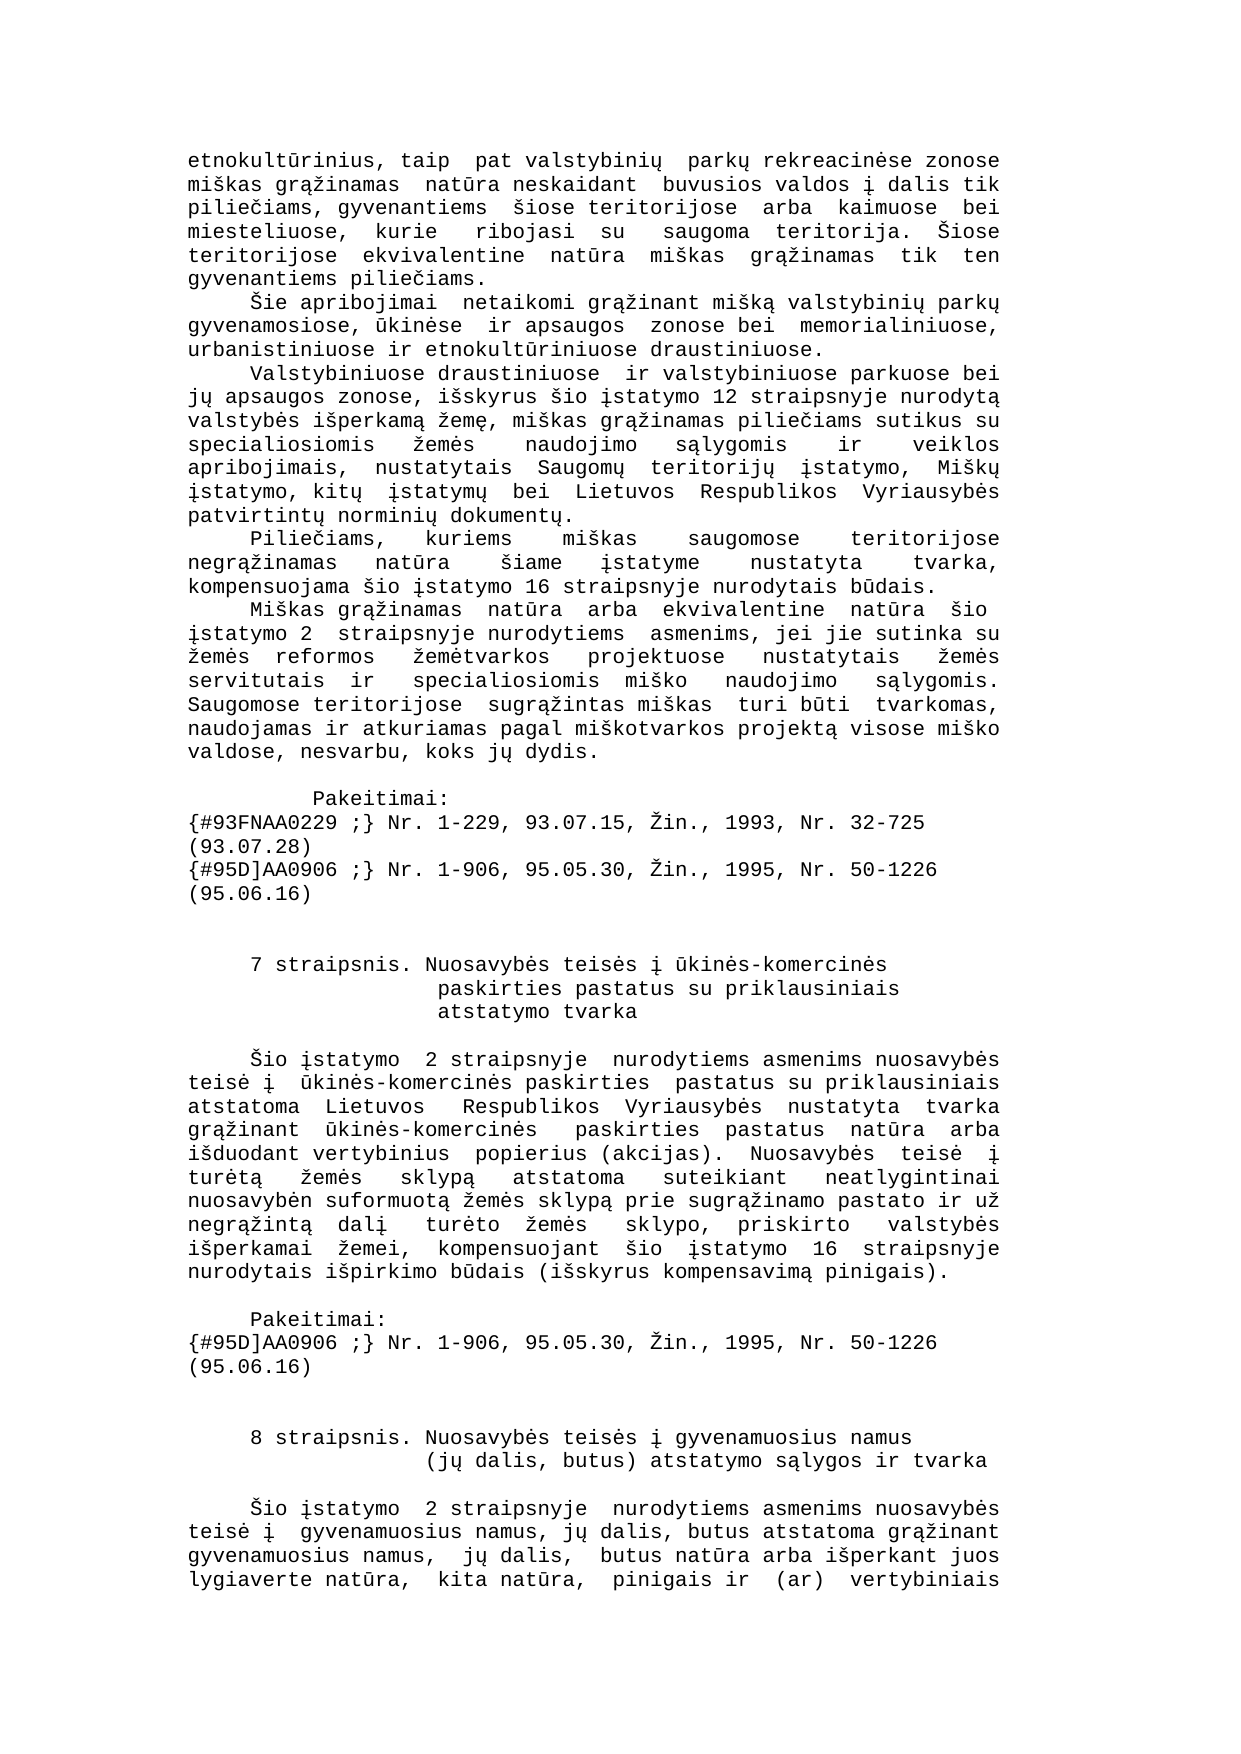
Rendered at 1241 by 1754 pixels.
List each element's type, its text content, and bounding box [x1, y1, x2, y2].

text Šio įstatymo 2 straipsnyje nurodytiems asmenims nuosavybės [187, 1498, 1053, 1521]
text jų apsaugos zonose, išskyrus šio įstatymo 12 straipsnyje nurodytą [187, 386, 1053, 410]
text Valstybiniuose draustiniuose ir valstybiniuose parkuose bei [187, 363, 1053, 386]
text miesteliuose, kurie ribojasi su saugoma teritorija. Šiose [187, 221, 1053, 244]
text žemės reformos žemėtvarkos projektuose nustatytais žemės [187, 647, 1053, 670]
text Pakeitimai: [187, 788, 1053, 812]
text {#95D]AA0906 ;} Nr. 1-906, 95.05.30, Žin., 1995, Nr. 50-1226 (95.06.16) [187, 859, 1053, 907]
text urbanistiniuose ir etnokultūriniuose draustiniuose. [187, 339, 1053, 363]
text negrąžintą dalį turėto žemės sklypo, priskirto valstybės [187, 1214, 1053, 1238]
text gyvenamuosius namus, jų dalis, butus natūra arba išperkant juos [187, 1545, 1053, 1569]
text valdose, nesvarbu, koks jų dydis. [187, 741, 1053, 765]
text Pakeitimai: [187, 1309, 1053, 1332]
text kompensuojama šio įstatymo 16 straipsnyje nurodytais būdais. [187, 576, 1053, 599]
text etnokultūrinius, taip pat valstybinių parkų rekreacinėse zonose [187, 150, 1053, 174]
text patvirtintų norminių dokumentų. [187, 505, 1053, 528]
text 7 straipsnis. Nuosavybės teisės į ūkinės-komercinės [187, 954, 1053, 978]
text apribojimais, nustatytais Saugomų teritorijų įstatymo, Miškų [187, 457, 1053, 481]
text grąžinant ūkinės-komercinės paskirties pastatus natūra arba [187, 1119, 1053, 1143]
text {#93FNAA0229 ;} Nr. 1-229, 93.07.15, Žin., 1993, Nr. 32-725 (93.07.28) [187, 812, 1053, 859]
text atstatymo tvarka [187, 1001, 1053, 1025]
text nurodytais išpirkimo būdais (išskyrus kompensavimą pinigais). [187, 1261, 1053, 1285]
text gyvenantiems piliečiams. [187, 268, 1053, 292]
text Šie apribojimai netaikomi grąžinant mišką valstybinių parkų [187, 292, 1053, 316]
text piliečiams, gyvenantiems šiose teritorijose arba kaimuose bei [187, 197, 1053, 221]
text naudojamas ir atkuriamas pagal miškotvarkos projektą visose miško [187, 717, 1053, 741]
text valstybės išperkamą žemę, miškas grąžinamas piliečiams sutikus su [187, 410, 1053, 434]
text (jų dalis, butus) atstatymo sąlygos ir tvarka [187, 1451, 1053, 1474]
text atstatoma Lietuvos Respublikos Vyriausybės nustatyta tvarka [187, 1096, 1053, 1119]
text teisė į ūkinės-komercinės paskirties pastatus su priklausiniais [187, 1072, 1053, 1096]
text lygiaverte natūra, kita natūra, pinigais ir (ar) vertybiniais [187, 1569, 1053, 1592]
text Šio įstatymo 2 straipsnyje nurodytiems asmenims nuosavybės [187, 1048, 1053, 1072]
text teisė į gyvenamuosius namus, jų dalis, butus atstatoma grąžinant [187, 1521, 1053, 1545]
text Piliečiams, kuriems miškas saugomose teritorijose [187, 528, 1053, 552]
text išperkamai žemei, kompensuojant šio įstatymo 16 straipsnyje [187, 1238, 1053, 1261]
text 8 straipsnis. Nuosavybės teisės į gyvenamuosius namus [187, 1427, 1053, 1451]
text {#95D]AA0906 ;} Nr. 1-906, 95.05.30, Žin., 1995, Nr. 50-1226 (95.06.16) [187, 1332, 1053, 1379]
text servitutais ir specialiosiomis miško naudojimo sąlygomis. [187, 670, 1053, 694]
text paskirties pastatus su priklausiniais [187, 978, 1053, 1001]
text negrąžinamas natūra šiame įstatyme nustatyta tvarka, [187, 552, 1053, 576]
text turėtą žemės sklypą atstatoma suteikiant neatlygintinai [187, 1167, 1053, 1190]
text išduodant vertybinius popierius (akcijas). Nuosavybės teisė į [187, 1143, 1053, 1167]
text teritorijose ekvivalentine natūra miškas grąžinamas tik ten [187, 244, 1053, 268]
text nuosavybėn suformuotą žemės sklypą prie sugrąžinamo pastato ir už [187, 1190, 1053, 1214]
text Saugomose teritorijose sugrąžintas miškas turi būti tvarkomas, [187, 694, 1053, 717]
text gyvenamosiose, ūkinėse ir apsaugos zonose bei memorialiniuose, [187, 316, 1053, 339]
text Miškas grąžinamas natūra arba ekvivalentine natūra šio [187, 599, 1053, 623]
text įstatymo, kitų įstatymų bei Lietuvos Respublikos Vyriausybės [187, 481, 1053, 505]
text specialiosiomis žemės naudojimo sąlygomis ir veiklos [187, 434, 1053, 457]
text įstatymo 2 straipsnyje nurodytiems asmenims, jei jie sutinka su [187, 623, 1053, 647]
text miškas grąžinamas natūra neskaidant buvusios valdos į dalis tik [187, 174, 1053, 197]
